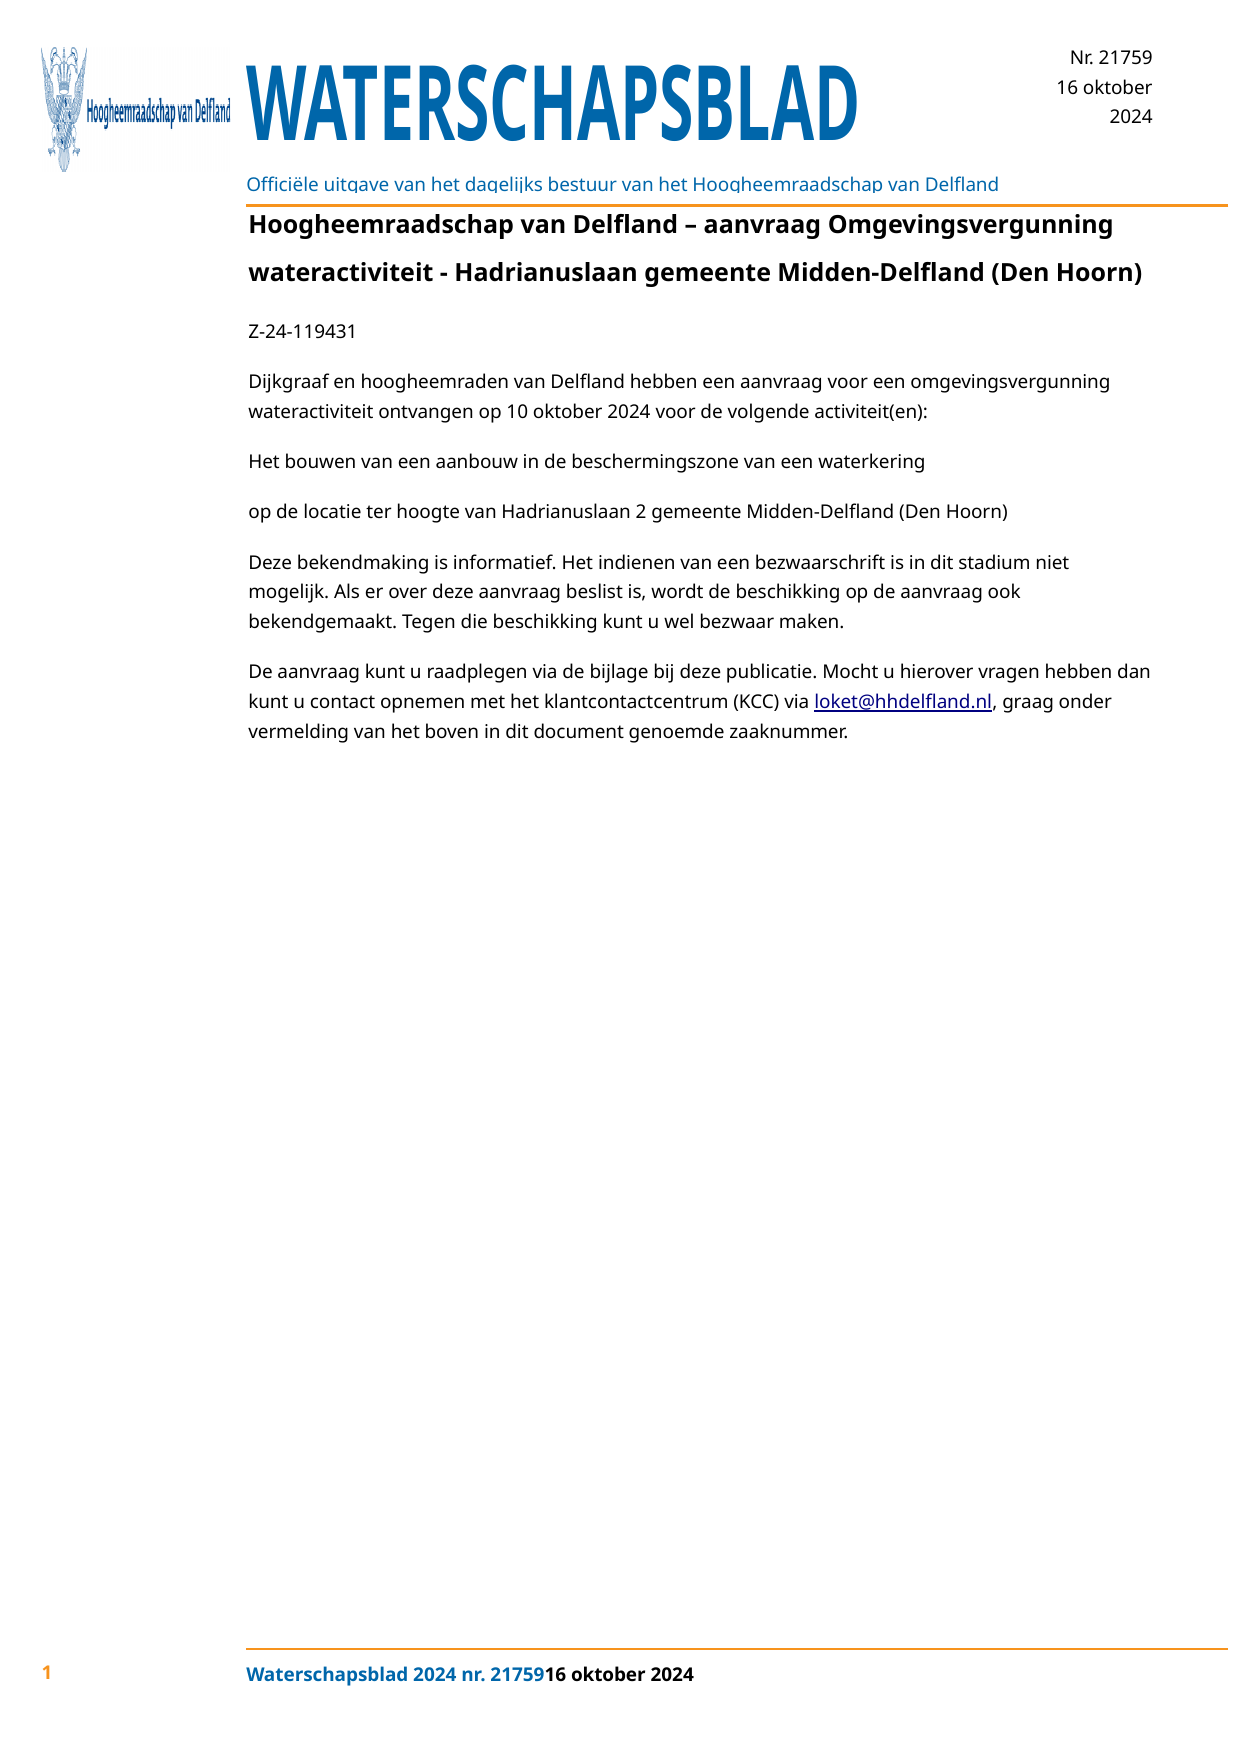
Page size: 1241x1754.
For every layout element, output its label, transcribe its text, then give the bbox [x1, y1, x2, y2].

text Hoogheemraadschap van Delfland – aanvraag Omgevingsvergunning wateractiviteit - Hadrianuslaan gemeente Midden-Delfland (Den Hoorn) [248, 207, 1152, 288]
picture [41, 47, 231, 172]
text Deze bekendmaking is informatief. Het indienen van een bezwaarschrift is in dit stadium niet mogelijk. Als er over deze aanvraag beslist is, wordt de beschikking op de aanvraag ook bekendgemaakt. Tegen die beschikking kunt u wel bezwaar maken. [248, 549, 1152, 634]
text De aanvraag kunt u raadplegen via de bijlage bij deze publicatie. Mocht u hierover vragen hebben dan kunt u contact opnemen met het klantcontactcentrum (KCC) via loket@hhdelfland.nl, graag onder vermelding van het boven in dit document genoemde zaaknummer. [248, 659, 1152, 744]
text Het bouwen van een aanbouw in de beschermingszone van een waterkering [248, 448, 1152, 474]
text op de locatie ter hoogte van Hadrianuslaan 2 gemeente Midden-Delfland (Den Hoorn) [248, 499, 1152, 524]
text Dijkgraaf en hoogheemraden van Delfland hebben een aanvraag voor een omgevingsvergunning wateractiviteit ontvangen op 10 oktober 2024 voor de volgende activiteit(en): [248, 368, 1152, 424]
text Z-24-119431 [248, 318, 1152, 344]
